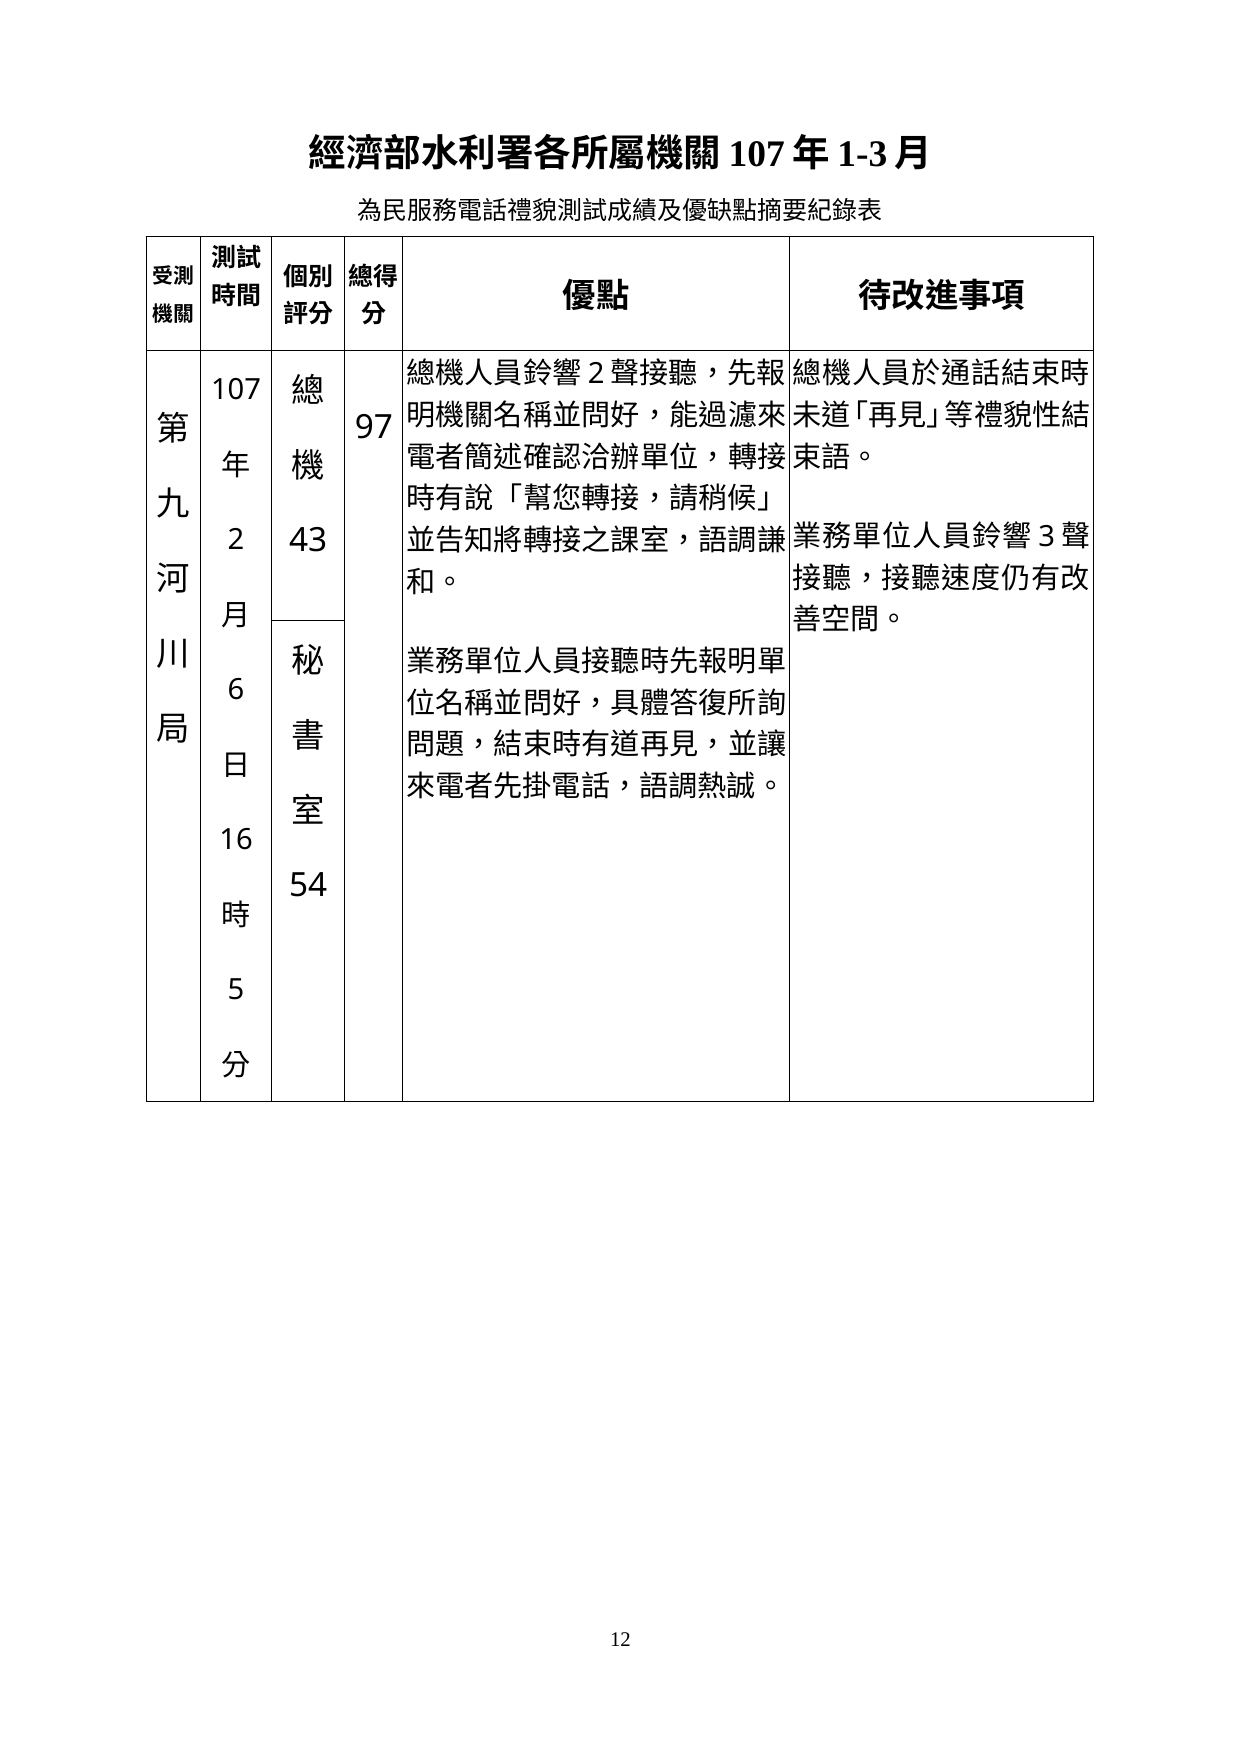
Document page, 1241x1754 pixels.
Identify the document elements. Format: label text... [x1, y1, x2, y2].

table_cell 第九河川局 [147, 351, 200, 1101]
table_cell 總機人員於通話結束時未道「再見」等禮貌性結束語。 業務單位人員鈴響3聲接聽，接聽速度仍有改善空間。 [790, 351, 1093, 1101]
table_header 待改進事項 [790, 237, 1093, 349]
table_header 總得分 [345, 237, 402, 349]
table_header 個別評分 [272, 237, 344, 349]
table_header 優點 [403, 237, 789, 349]
table_cell 97 [345, 351, 402, 1101]
text 經濟部水利署各所屬機關107年1-3月 [187, 123, 1053, 177]
table_cell 秘 書 室 54 [272, 621, 344, 1101]
table_header 受測機關 [147, 237, 200, 349]
table_cell 107 年 2 月 6 日 16 時 5 分 [201, 351, 271, 1101]
table_cell 總機人員鈴響2聲接聽，先報明機關名稱並問好，能過濾來電者簡述確認洽辦單位，轉接時有說「幫您轉接，請稍候」並告知將轉接之課室，語調謙和。 業務單位人員接聽時先報明單位名稱並問好，具體答復所詢問題，結束時有道再見，並讓來電者先掛電話，語調熱誠。 [403, 351, 789, 1101]
text 為民服務電話禮貌測試成績及優缺點摘要紀錄表 [187, 191, 1053, 227]
table_header 測試 時間 [201, 237, 271, 349]
table_cell 總 機 43 [272, 351, 344, 620]
